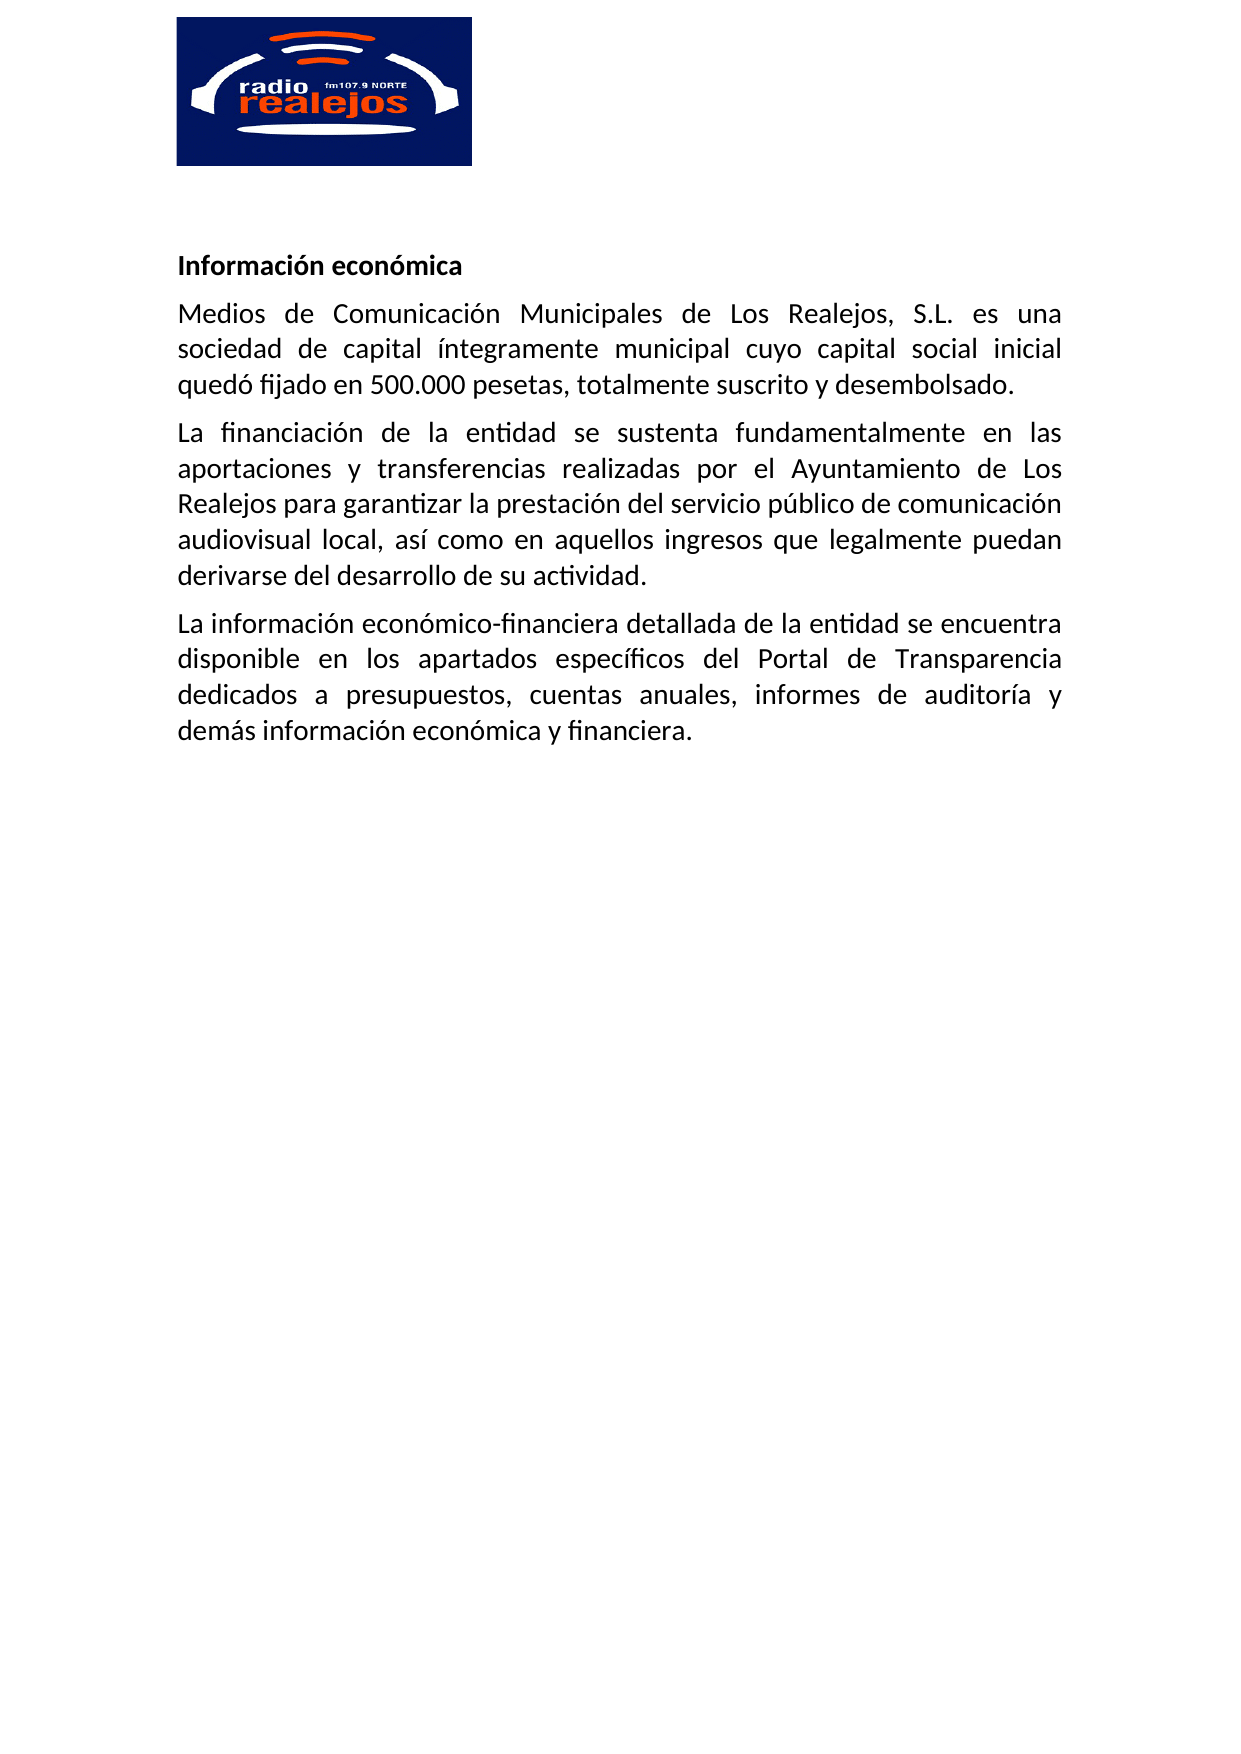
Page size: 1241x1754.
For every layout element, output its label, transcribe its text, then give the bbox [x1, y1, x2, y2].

text La información económico-financiera detallada de la entidad se encuentra disponible en los apartados específicos del Portal de Transparencia dedicados a presupuestos, cuentas anuales, informes de auditoría y demás información económica y financiera. [177, 605, 1063, 747]
text La financiación de la entidad se sustenta fundamentalmente en las aportaciones y transferencias realizadas por el Ayuntamiento de Los Realejos para garantizar la prestación del servicio público de comunicación audiovisual local, así como en aquellos ingresos que legalmente puedan derivarse del desarrollo de su actividad. [177, 414, 1063, 592]
text Medios de Comunicación Municipales de Los Realejos, S.L. es una sociedad de capital íntegramente municipal cuyo capital social inicial quedó fijado en 500.000 pesetas, totalmente suscrito y desembolsado. [177, 295, 1063, 402]
text Información económica [177, 247, 1063, 282]
